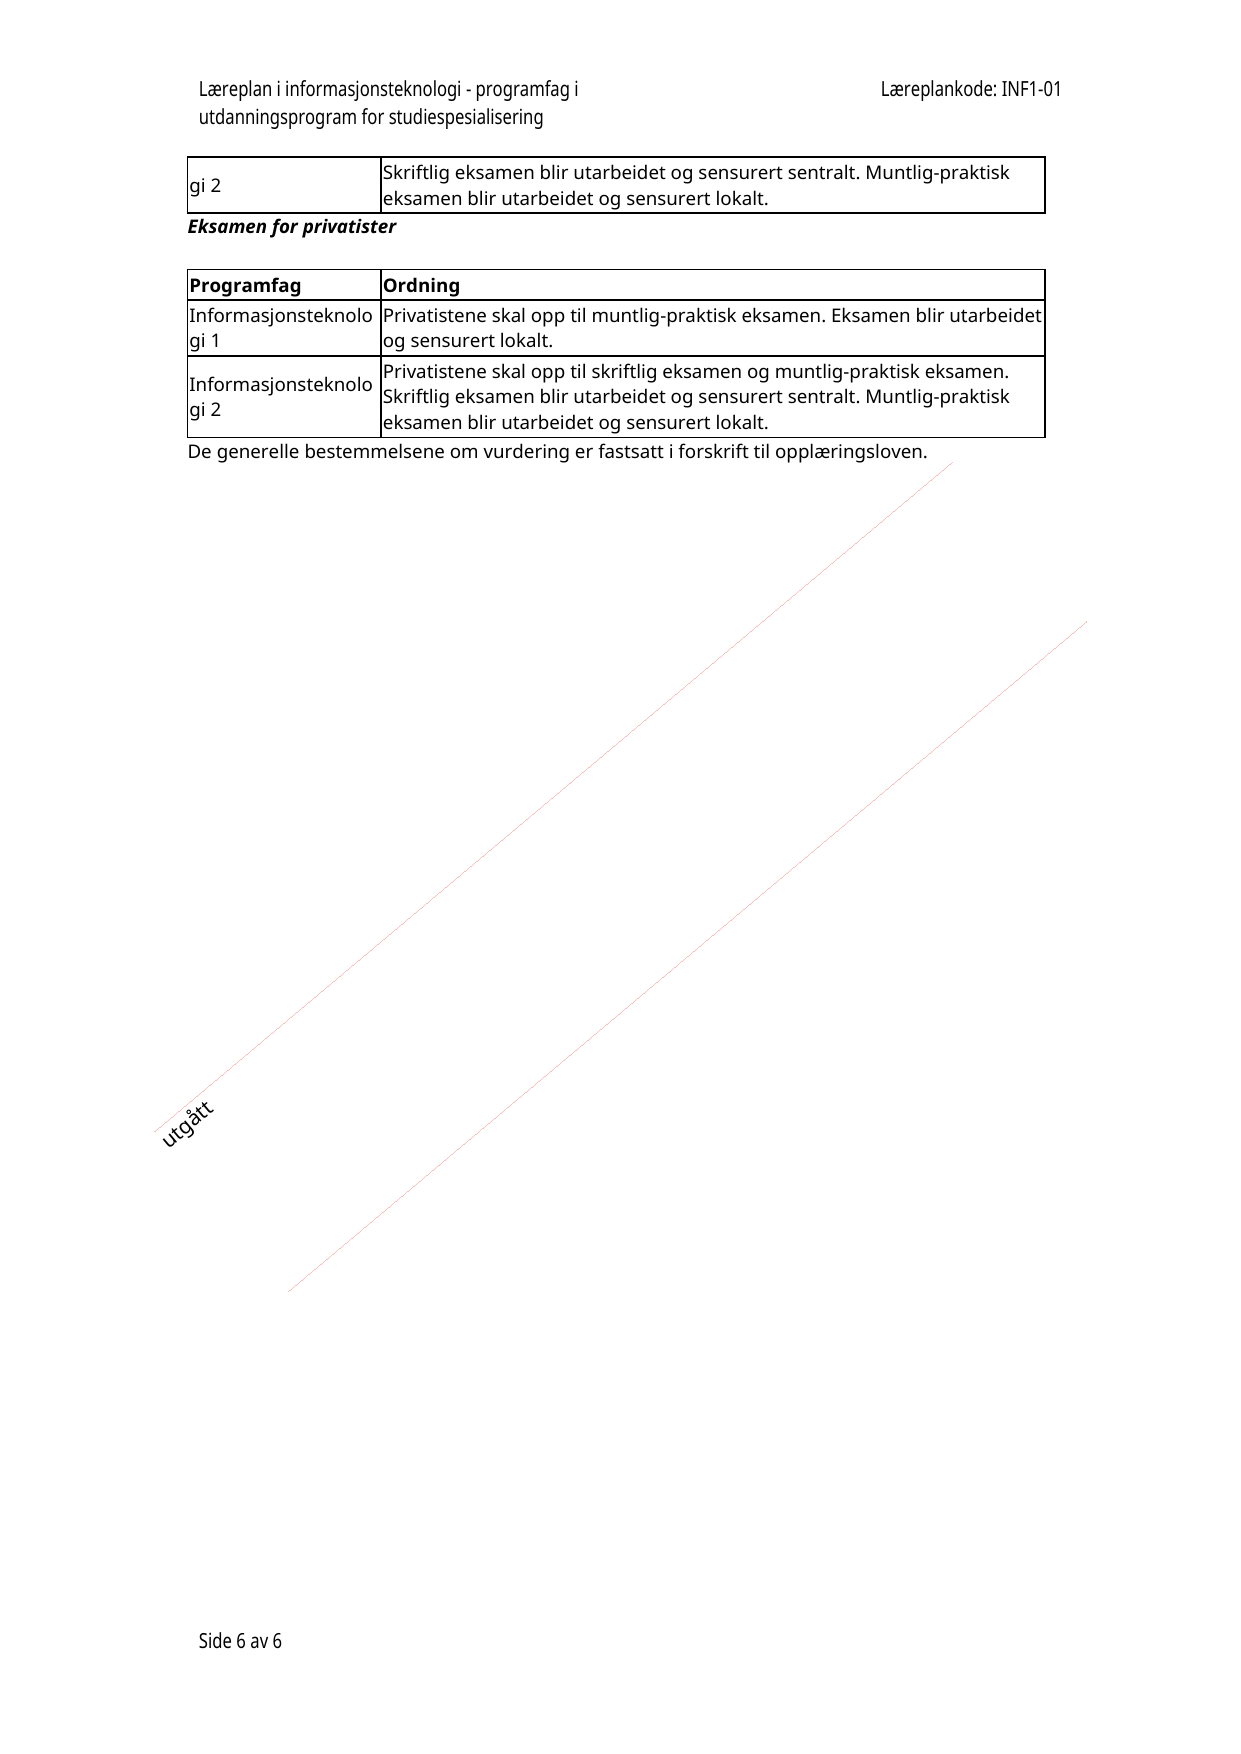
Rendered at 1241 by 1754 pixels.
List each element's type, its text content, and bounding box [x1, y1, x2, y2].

text De generelle bestemmelsene om vurdering er fastsatt i forskrift til opplæringsloven. [928, 438, 1053, 464]
table_cell Informasjonsteknologi 2 [188, 158, 380, 212]
table_cell Informasjonsteknologi 2 [188, 357, 380, 436]
text Eksamen for privatister [398, 214, 1053, 239]
